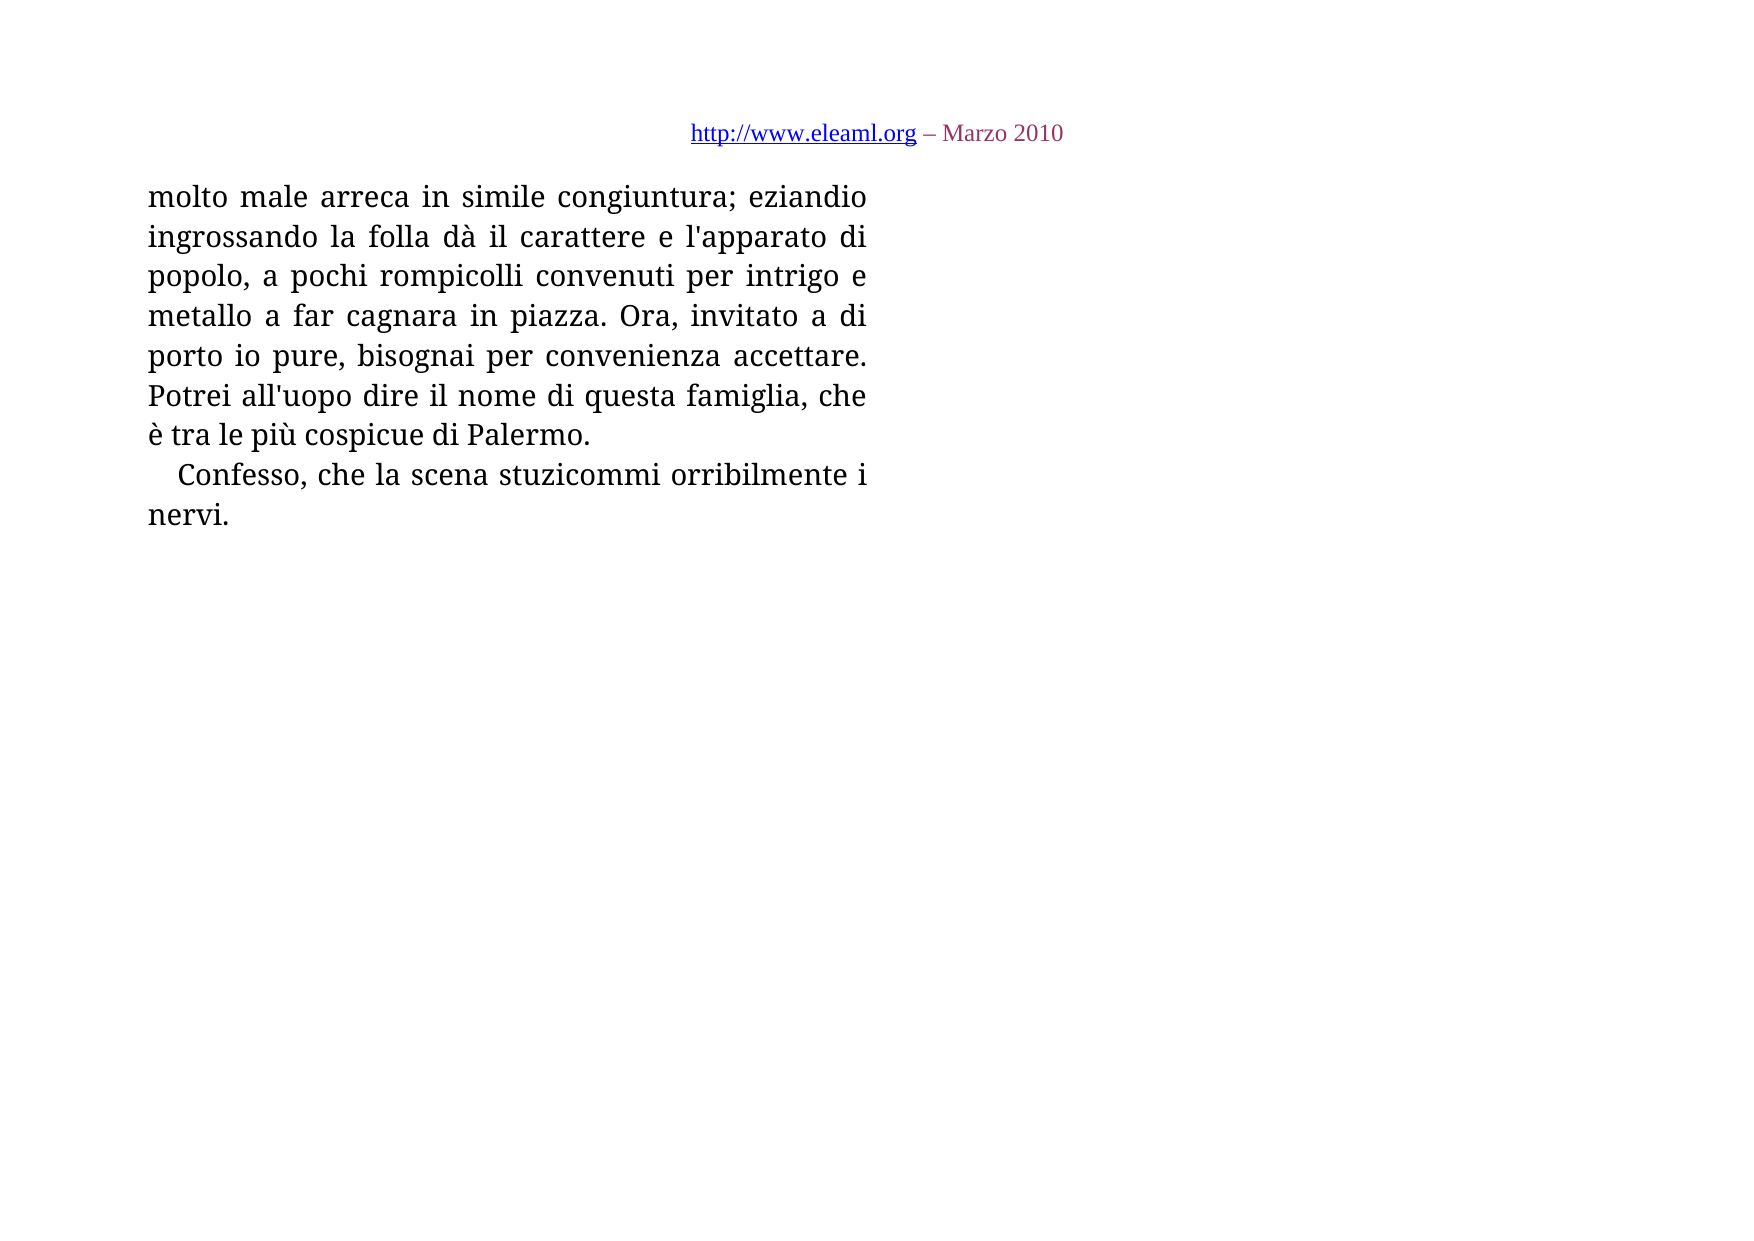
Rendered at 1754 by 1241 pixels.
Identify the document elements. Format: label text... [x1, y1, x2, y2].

text molto male arreca in simile congiuntura; eziandio ingrossando la folla dà il carattere e l'apparato di popolo, a pochi rompicolli convenuti per intrigo e metallo a far cagnara in piazza. Ora, invitato a di porto io pure, bisognai per convenienza accettare. Potrei all'uopo dire il nome di questa famiglia, che è tra le più cospicue di Palermo. [148, 176, 868, 454]
text Confesso, che la scena stuzicommi orribilmente i nervi. [148, 454, 868, 533]
